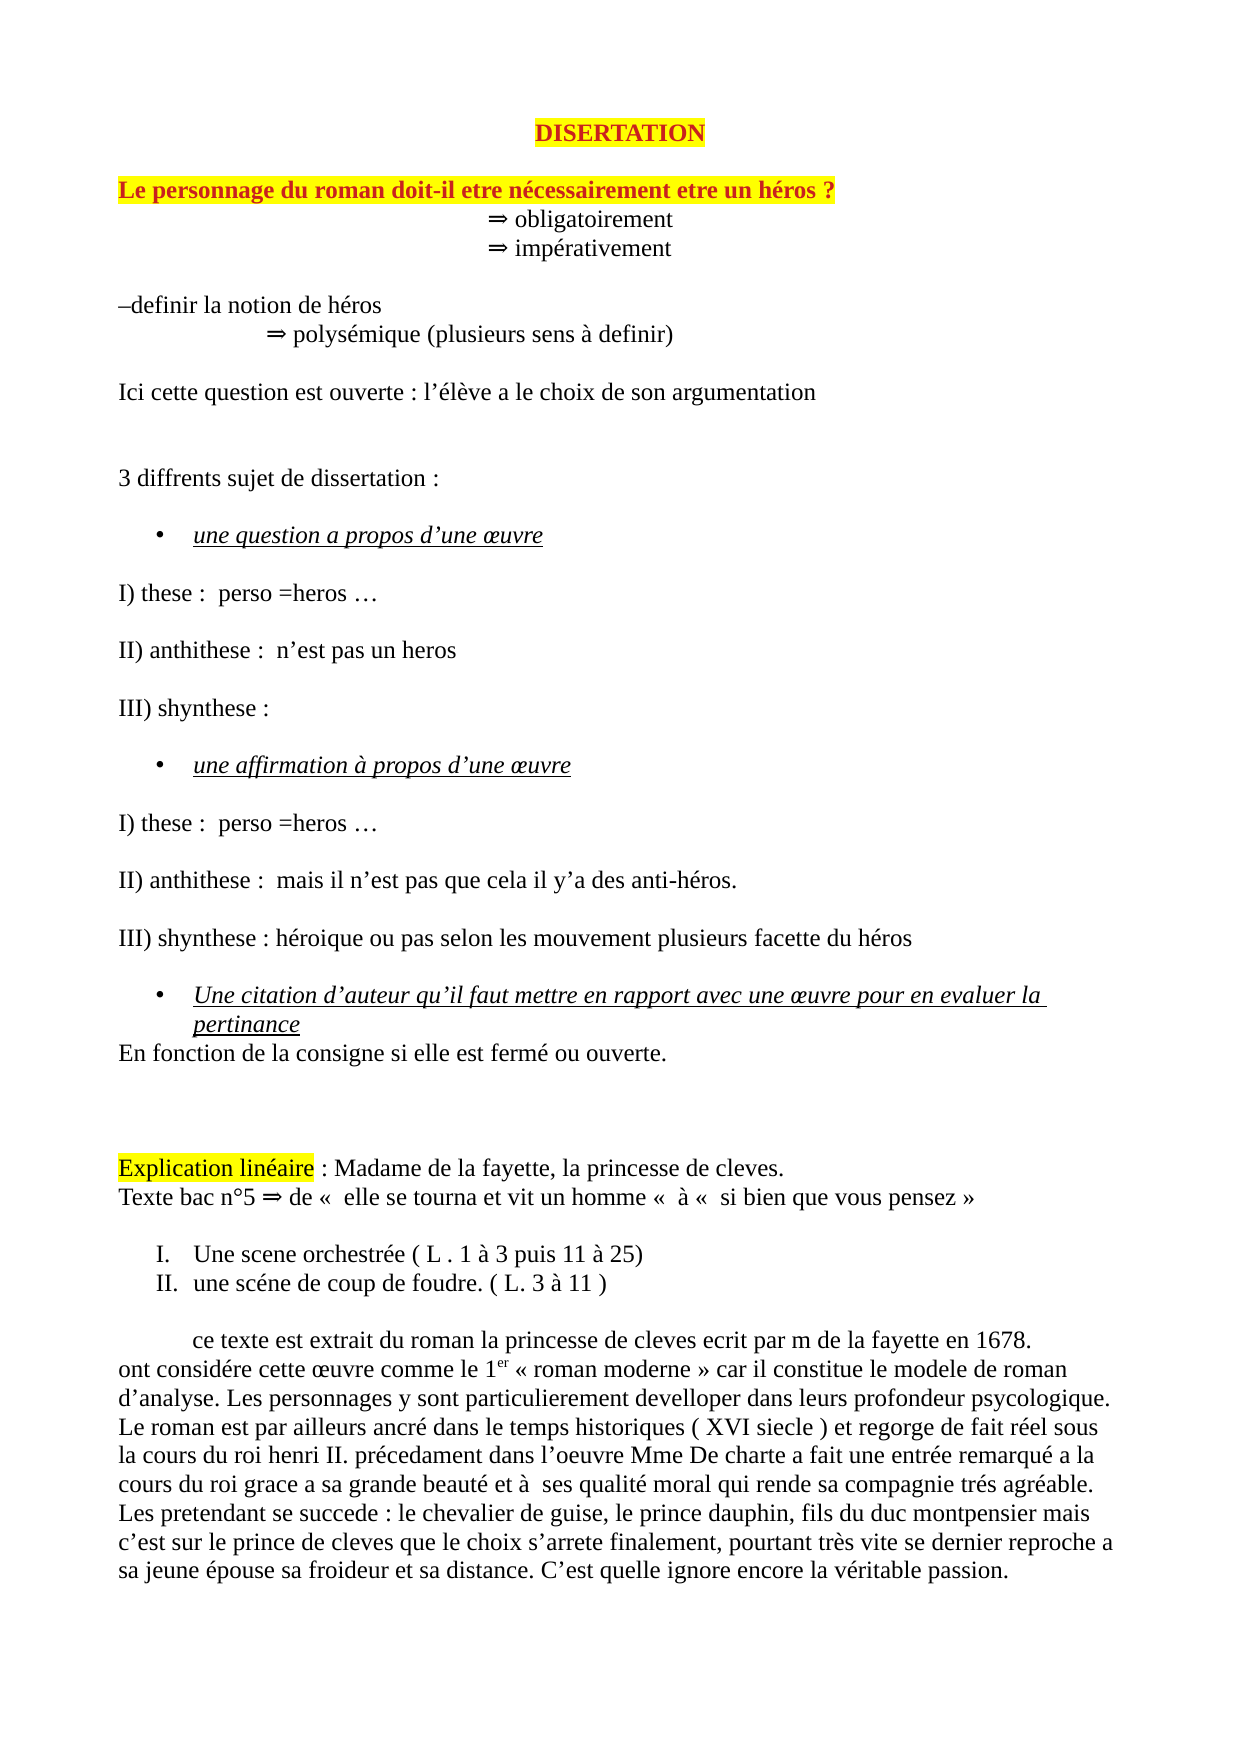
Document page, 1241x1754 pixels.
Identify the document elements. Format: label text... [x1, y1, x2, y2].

text I) these : perso =heros … [118, 808, 1122, 837]
text ce texte est extrait du roman la princesse de cleves ecrit par m de la fayette en 1678. [118, 1326, 1122, 1354]
text I) these : perso =heros … [118, 578, 1122, 607]
text ⇒ obligatoirement [118, 204, 1122, 233]
text DISERTATION [118, 118, 1122, 147]
text En fonction de la consigne si elle est fermé ou ouverte. [118, 1038, 1122, 1067]
text III) shynthese : héroique ou pas selon les mouvement plusieurs facette du héros [118, 923, 1122, 952]
text Le personnage du roman doit-il etre nécessairement etre un héros ? [118, 176, 1122, 204]
list une affirmation à propos d’une œuvre [156, 751, 1122, 779]
text 3 diffrents sujet de dissertation : [118, 463, 1122, 492]
list Une scene orchestrée ( L . 1 à 3 puis 11 à 25) [156, 1239, 1122, 1268]
text Explication linéaire : Madame de la fayette, la princesse de cleves. [118, 1153, 1122, 1182]
text II) anthithese : n’est pas un heros [118, 636, 1122, 664]
list Une citation d’auteur qu’il faut mettre en rapport avec une œuvre pour en evaluer la pertinance [156, 981, 1122, 1038]
text –definir la notion de héros [118, 291, 1122, 319]
text ⇒ polysémique (plusieurs sens à definir) [118, 319, 1122, 348]
text Texte bac n°5 ⇒ de « elle se tourna et vit un homme « à « si bien que vous pensez » [118, 1182, 1122, 1211]
list une scéne de coup de foudre. ( L. 3 à 11 ) [156, 1268, 1122, 1297]
text ont considére cette œuvre comme le 1er « roman moderne » car il constitue le modele de roman d’analyse. Les personnages y sont particulierement develloper dans leurs profondeur psycologique. [118, 1354, 1122, 1412]
text ⇒ impérativement [118, 233, 1122, 262]
text III) shynthese : [118, 693, 1122, 722]
text Le roman est par ailleurs ancré dans le temps historiques ( XVI siecle ) et regorge de fait réel sous la cours du roi henri II. précedament dans l’oeuvre Mme De charte a fait une entrée remarqué a la cours du roi grace a sa grande beauté et à ses qualité moral qui rende sa compagnie trés agréable. Les pretendant se succede : le chevalier de guise, le prince dauphin, fils du duc montpensier mais c’est sur le prince de cleves que le choix s’arrete finalement, pourtant très vite se dernier reproche a sa jeune épouse sa froideur et sa distance. C’est quelle ignore encore la véritable passion. [118, 1412, 1122, 1584]
text Ici cette question est ouverte : l’élève a le choix de son argumentation [118, 377, 1122, 406]
list une question a propos d’une œuvre [156, 521, 1122, 549]
text II) anthithese : mais il n’est pas que cela il y’a des anti-héros. [118, 866, 1122, 894]
